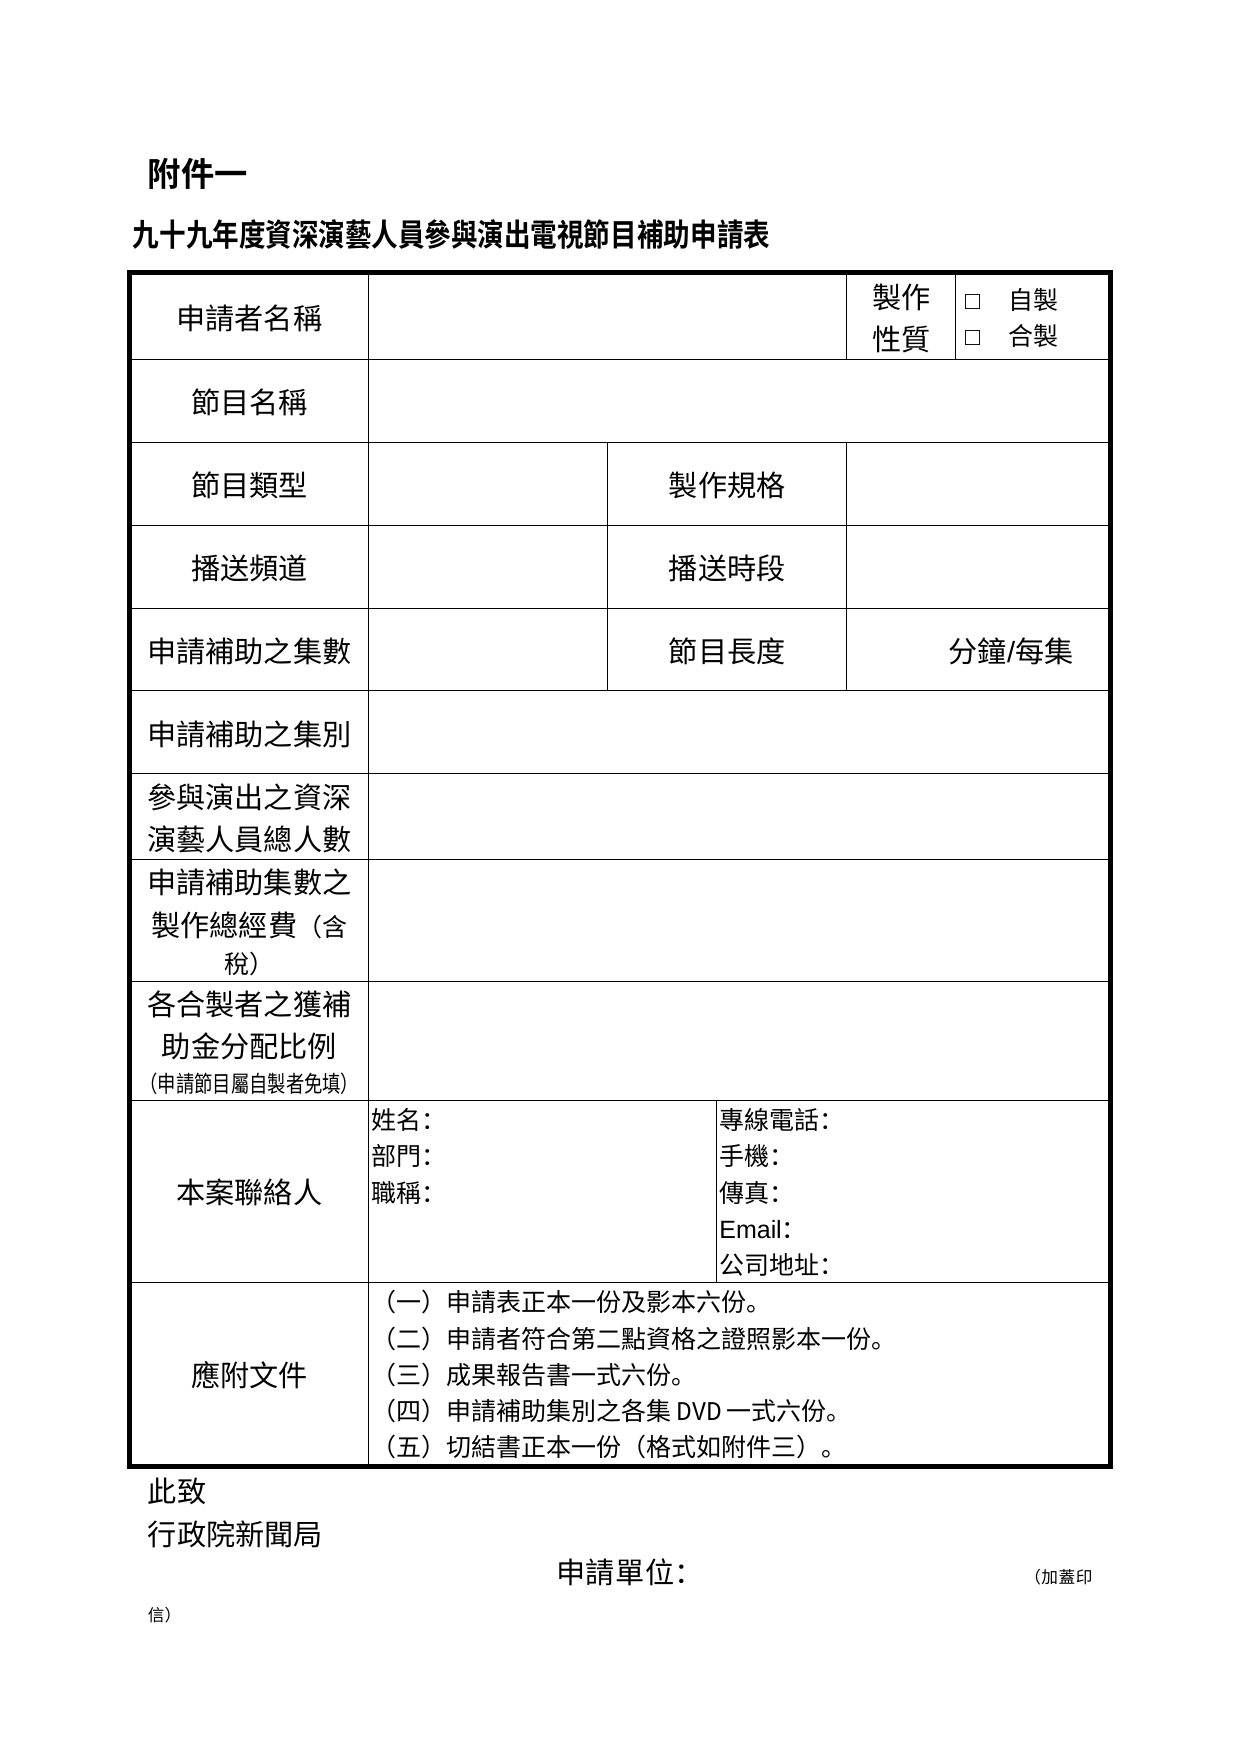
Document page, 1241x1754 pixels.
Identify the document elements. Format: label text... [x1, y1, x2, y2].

text 申請單位： （加蓋印信） [148, 1553, 1092, 1628]
table_cell 各合製者之獲補助金分配比例 （申請節目屬自製者免填） [132, 982, 368, 1099]
table_cell （一）申請表正本一份及影本六份。 （二）申請者符合第二點資格之證照影本一份。 （三）成果報告書一式六份。 （四）申請補助集別之各集DVD一式六份。 （五）切結書正本一份（格式如附件三）。 [369, 1283, 1108, 1464]
table_cell 播送頻道 [132, 526, 368, 608]
table_cell [847, 526, 1108, 608]
table_cell 製作規格 [608, 443, 846, 525]
table_header 九十九年度資深演藝人員參與演出電視節目補助申請表 [130, 196, 1111, 270]
table_cell [847, 443, 1108, 525]
table_cell [369, 360, 1108, 442]
table_cell [369, 774, 1108, 859]
table_cell 參與演出之資深演藝人員總人數 [132, 774, 368, 859]
table_cell 應附文件 [132, 1283, 368, 1464]
table_cell [369, 275, 846, 359]
table_cell 節目類型 [132, 443, 368, 525]
table_cell 申請補助集數之製作總經費（含稅） [132, 860, 368, 981]
table_cell [369, 443, 607, 525]
table_cell 申請者名稱 [132, 275, 368, 359]
table_cell 節目名稱 [132, 360, 368, 442]
table_cell [369, 860, 1108, 981]
table_cell 製作 性質 [847, 275, 955, 359]
table_cell 姓名： 部門： 職稱： [369, 1101, 716, 1282]
table_cell 專線電話： 手機： 傳真： Email： 公司地址： [717, 1101, 1108, 1282]
table_cell [369, 982, 1108, 1099]
table_cell 自製 合製 [956, 275, 1108, 359]
table_cell [369, 691, 1108, 773]
table_cell 申請補助之集數 [132, 609, 368, 690]
text 此致 [148, 1469, 1092, 1511]
table_cell 申請補助之集別 [132, 691, 368, 773]
table_cell [369, 609, 607, 690]
table_cell [369, 526, 607, 608]
table_cell 節目長度 [608, 609, 846, 690]
table_cell 本案聯絡人 [132, 1101, 368, 1282]
text 行政院新聞局 [148, 1511, 1092, 1553]
table_cell 分鐘/每集 [847, 609, 1108, 690]
table_cell 播送時段 [608, 526, 846, 608]
